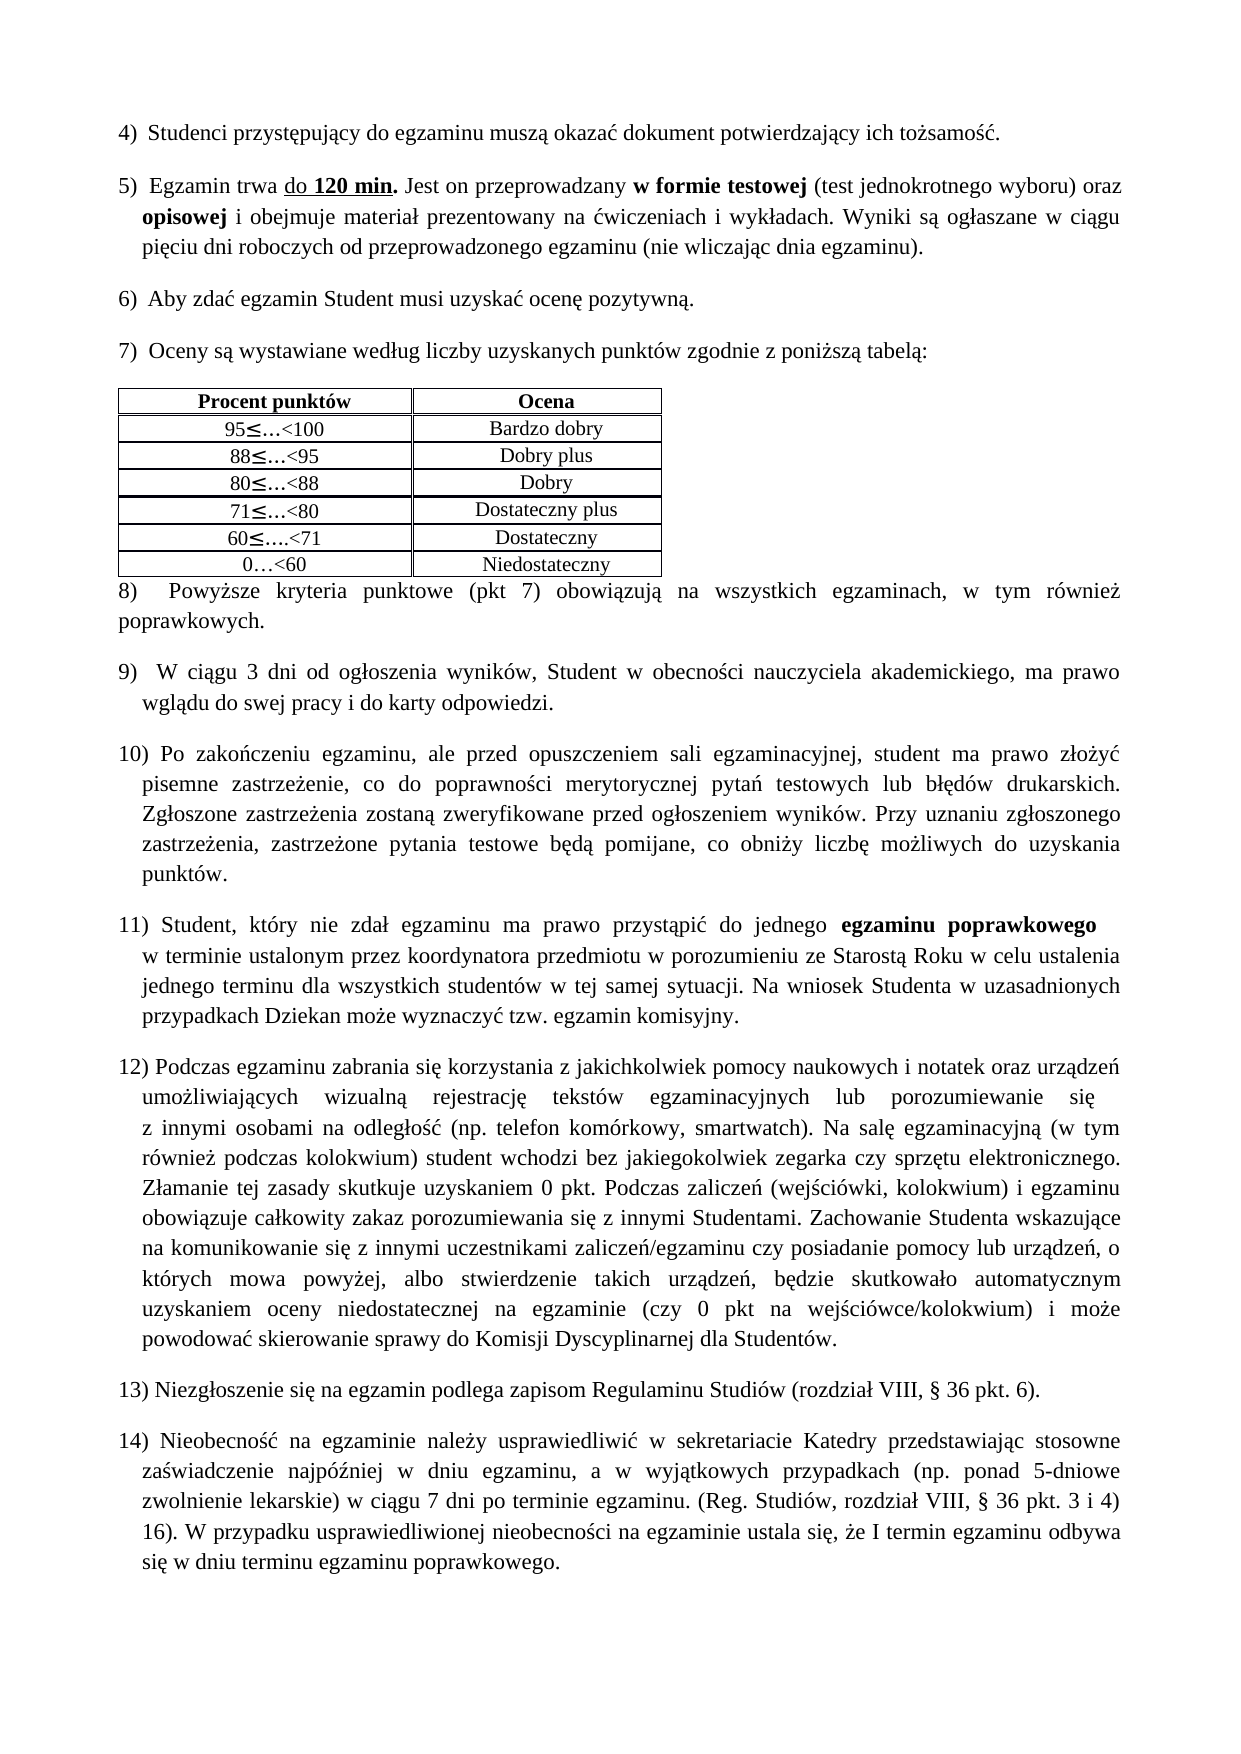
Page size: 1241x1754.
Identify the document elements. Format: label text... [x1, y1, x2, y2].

text 4) Studenci przystępujący do egzaminu muszą okazać dokument potwierdzający ich tożsamość. [118, 118, 1122, 146]
table_cell 80≤…<88 [119, 470, 411, 495]
table_cell Bardzo dobry [414, 416, 661, 441]
text 11) Student, który nie zdał egzaminu ma prawo przystąpić do jednego egzaminu poprawkowego w terminie ustalonym przez koordynatora przedmiotu w porozumieniu ze Starostą Roku w celu ustalenia jednego terminu dla wszystkich studentów w tej samej sytuacji. Na wniosek Studenta w uzasadnionych przypadkach Dziekan może wyznaczyć tzw. egzamin komisyjny. [118, 911, 1122, 1028]
table_cell 71≤…<80 [119, 498, 411, 523]
table_header Ocena [414, 389, 661, 413]
table_cell 60≤….<71 [119, 525, 411, 550]
text 6) Aby zdać egzamin Student musi uzyskać ocenę pozytywną. [118, 284, 1122, 312]
table_cell 88≤…<95 [119, 443, 411, 468]
text 7) Oceny są wystawiane według liczby uzyskanych punktów zgodnie z poniższą tabelą: [118, 337, 1122, 364]
text 8) Powyższe kryteria punktowe (pkt 7) obowiązują na wszystkich egzaminach, w tym również poprawkowych. [118, 577, 1122, 634]
table_cell Dostateczny plus [414, 498, 661, 523]
text 5) Egzamin trwa do 120 min. Jest on przeprowadzany w formie testowej (test jednokrotnego wyboru) oraz opisowej i obejmuje materiał prezentowany na ćwiczeniach i wykładach. Wyniki są ogłaszane w ciągu pięciu dni roboczych od przeprowadzonego egzaminu (nie wliczając dnia egzaminu). [118, 171, 1122, 259]
table_cell 0…<60 [119, 552, 411, 576]
table_header Procent punktów [119, 389, 411, 413]
table_cell Dobry plus [414, 443, 661, 468]
table_cell Dobry [414, 470, 661, 495]
table_cell Dostateczny [414, 525, 661, 550]
text 14) Nieobecność na egzaminie należy usprawiedliwić w sekretariacie Katedry przedstawiając stosowne zaświadczenie najpóźniej w dniu egzaminu, a w wyjątkowych przypadkach (np. ponad 5-dniowe zwolnienie lekarskie) w ciągu 7 dni po terminie egzaminu. (Reg. Studiów, rozdział VIII, § 36 pkt. 3 i 4) 16). W przypadku usprawiedliwionej nieobecności na egzaminie ustala się, że I termin egzaminu odbywa się w dniu terminu egzaminu poprawkowego. [118, 1427, 1122, 1574]
table_cell Niedostateczny [414, 552, 661, 576]
text 12) Podczas egzaminu zabrania się korzystania z jakichkolwiek pomocy naukowych i notatek oraz urządzeń umożliwiających wizualną rejestrację tekstów egzaminacyjnych lub porozumiewanie się z innymi osobami na odległość (np. telefon komórkowy, smartwatch). Na salę egzaminacyjną (w tym również podczas kolokwium) student wchodzi bez jakiegokolwiek zegarka czy sprzętu elektronicznego. Złamanie tej zasady skutkuje uzyskaniem 0 pkt. Podczas zaliczeń (wejściówki, kolokwium) i egzaminu obowiązuje całkowity zakaz porozumiewania się z innymi Studentami. Zachowanie Studenta wskazujące na komunikowanie się z innymi uczestnikami zaliczeń/egzaminu czy posiadanie pomocy lub urządzeń, o których mowa powyżej, albo stwierdzenie takich urządzeń, będzie skutkowało automatycznym uzyskaniem oceny niedostatecznej na egzaminie (czy 0 pkt na wejściówce/kolokwium) i może powodować skierowanie sprawy do Komisji Dyscyplinarnej dla Studentów. [118, 1053, 1122, 1351]
text 13) Niezgłoszenie się na egzamin podlega zapisom Regulaminu Studiów (rozdział VIII, § 36 pkt. 6). [118, 1376, 1122, 1402]
text 10) Po zakończeniu egzaminu, ale przed opuszczeniem sali egzaminacyjnej, student ma prawo złożyć pisemne zastrzeżenie, co do poprawności merytorycznej pytań testowych lub błędów drukarskich. Zgłoszone zastrzeżenia zostaną zweryfikowane przed ogłoszeniem wyników. Przy uznaniu zgłoszonego zastrzeżenia, zastrzeżone pytania testowe będą pomijane, co obniży liczbę możliwych do uzyskania punktów. [118, 739, 1122, 887]
table_cell 95≤…<100 [119, 416, 411, 441]
text 9) W ciągu 3 dni od ogłoszenia wyników, Student w obecności nauczyciela akademickiego, ma prawo wglądu do swej pracy i do karty odpowiedzi. [118, 658, 1122, 715]
